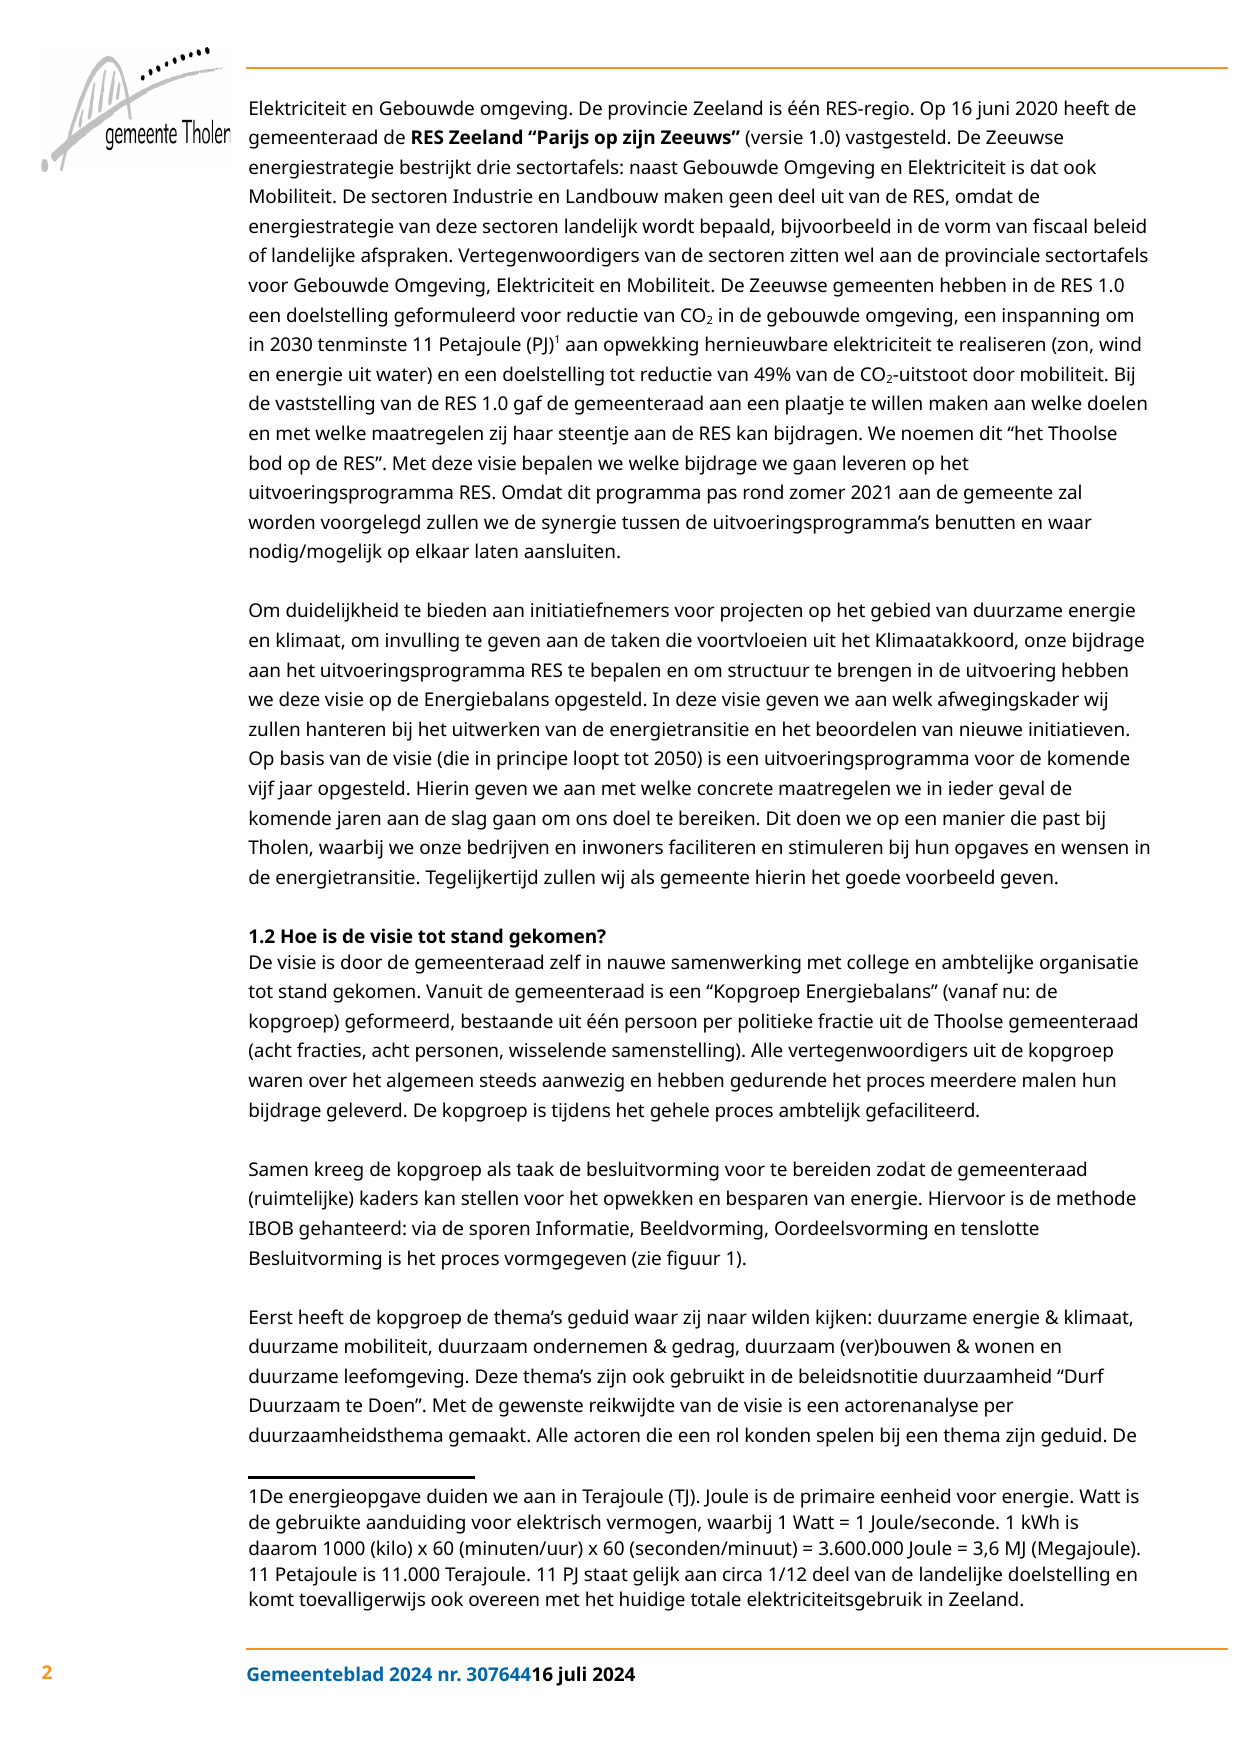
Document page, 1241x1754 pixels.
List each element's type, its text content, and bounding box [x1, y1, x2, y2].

picture [41, 47, 231, 172]
text De energieopgave duiden we aan in Terajoule (TJ). Joule is de primaire eenheid voor energie. Watt is de gebruikte aanduiding voor elektrisch vermogen, waarbij 1 Watt = 1 Joule/seconde. 1 kWh is daarom 1000 (kilo) x 60 (minuten/uur) x 60 (seconden/minuut) = 3.600.000 Joule = 3,6 MJ (Megajoule). 11 Petajoule is 11.000 Terajoule. 11 PJ staat gelijk aan circa 1/12 deel van de landelijke doelstelling en komt toevalligerwijs ook overeen met het huidige totale elektriciteitsgebruik in Zeeland. [248, 1483, 1152, 1612]
text Elektriciteit en Gebouwde omgeving. De provincie Zeeland is één RES-regio. Op 16 juni 2020 heeft de gemeenteraad de RES Zeeland “Parijs op zijn Zeeuws” (versie 1.0) vastgesteld. De Zeeuwse energiestrategie bestrijkt drie sectortafels: naast Gebouwde Omgeving en Elektriciteit is dat ook Mobiliteit. De sectoren Industrie en Landbouw maken geen deel uit van de RES, omdat de energiestrategie van deze sectoren landelijk wordt bepaald, bijvoorbeeld in de vorm van fiscaal beleid of landelijke afspraken. Vertegenwoordigers van de sectoren zitten wel aan de provinciale sectortafels voor Gebouwde Omgeving, Elektriciteit en Mobiliteit. De Zeeuwse gemeenten hebben in de RES 1.0 een doelstelling geformuleerd voor reductie van CO2 in de gebouwde omgeving, een inspanning om in 2030 tenminste 11 Petajoule (PJ) aan opwekking hernieuwbare elektriciteit te realiseren (zon, wind en energie uit water) en een doelstelling tot reductie van 49% van de CO2-uitstoot door mobiliteit. Bij de vaststelling van de RES 1.0 gaf de gemeenteraad aan een plaatje te willen maken aan welke doelen en met welke maatregelen zij haar steentje aan de RES kan bijdragen. We noemen dit “het Thoolse bod op de RES”. Met deze visie bepalen we welke bijdrage we gaan leveren op het uitvoeringsprogramma RES. Omdat dit programma pas rond zomer 2021 aan de gemeente zal worden voorgelegd zullen we de synergie tussen de uitvoeringsprogramma’s benutten en waar nodig/mogelijk op elkaar laten aansluiten. [248, 95, 1152, 564]
text Samen kreeg de kopgroep als taak de besluitvorming voor te bereiden zodat de gemeenteraad (ruimtelijke) kaders kan stellen voor het opwekken en besparen van energie. Hiervoor is de methode IBOB gehanteerd: via de sporen Informatie, Beeldvorming, Oordeelsvorming en tenslotte Besluitvorming is het proces vormgegeven (zie figuur 1). [248, 1156, 1152, 1270]
text De visie is door de gemeenteraad zelf in nauwe samenwerking met college en ambtelijke organisatie tot stand gekomen. Vanuit de gemeenteraad is een “Kopgroep Energiebalans” (vanaf nu: de kopgroep) geformeerd, bestaande uit één persoon per politieke fractie uit de Thoolse gemeenteraad (acht fracties, acht personen, wisselende samenstelling). Alle vertegenwoordigers uit de kopgroep waren over het algemeen steeds aanwezig en hebben gedurende het proces meerdere malen hun bijdrage geleverd. De kopgroep is tijdens het gehele proces ambtelijk gefaciliteerd. [248, 949, 1152, 1122]
text Eerst heeft de kopgroep de thema’s geduid waar zij naar wilden kijken: duurzame energie & klimaat, duurzame mobiliteit, duurzaam ondernemen & gedrag, duurzaam (ver)bouwen & wonen en duurzame leefomgeving. Deze thema’s zijn ook gebruikt in de beleidsnotitie duurzaamheid “Durf Duurzaam te Doen”. Met de gewenste reikwijdte van de visie is een actorenanalyse per duurzaamheidsthema gemaakt. Alle actoren die een rol konden spelen bij een thema zijn geduid. De [248, 1304, 1152, 1448]
text 1.2 Hoe is de visie tot stand gekomen? [248, 923, 1152, 949]
text Om duidelijkheid te bieden aan initiatiefnemers voor projecten op het gebied van duurzame energie en klimaat, om invulling te geven aan de taken die voortvloeien uit het Klimaatakkoord, onze bijdrage aan het uitvoeringsprogramma RES te bepalen en om structuur te brengen in de uitvoering hebben we deze visie op de Energiebalans opgesteld. In deze visie geven we aan welk afwegingskader wij zullen hanteren bij het uitwerken van de energietransitie en het beoordelen van nieuwe initiatieven. Op basis van de visie (die in principe loopt tot 2050) is een uitvoeringsprogramma voor de komende vijf jaar opgesteld. Hierin geven we aan met welke concrete maatregelen we in ieder geval de komende jaren aan de slag gaan om ons doel te bereiken. Dit doen we op een manier die past bij Tholen, waarbij we onze bedrijven en inwoners faciliteren en stimuleren bij hun opgaves en wensen in de energietransitie. Tegelijkertijd zullen wij als gemeente hierin het goede voorbeeld geven. [248, 598, 1152, 890]
